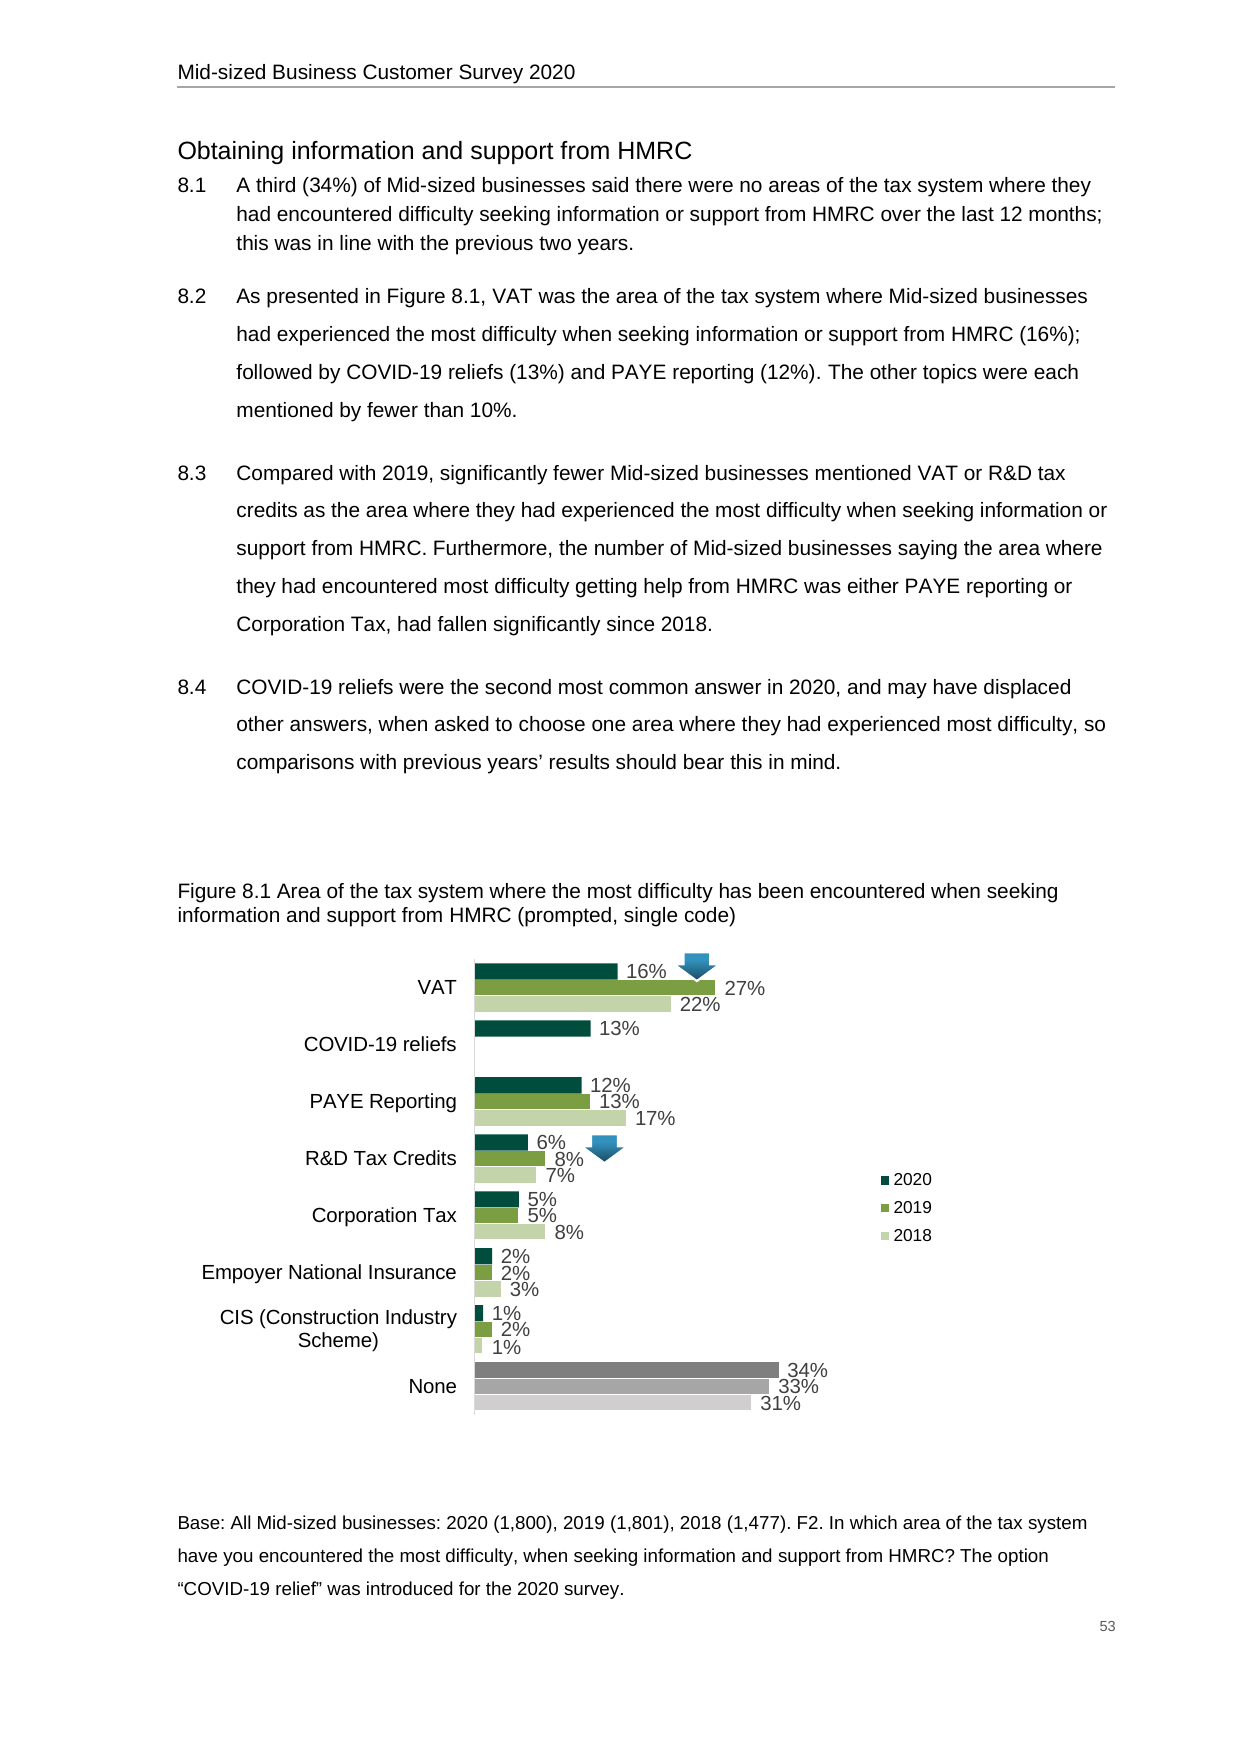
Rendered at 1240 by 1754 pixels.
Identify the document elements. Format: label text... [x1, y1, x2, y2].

subtitle Figure 8.1 Area of the tax system where the most difficulty has been encountered when seeking information and support from HMRC (prompted, single code) [177, 879, 1115, 927]
list Compared with 2019, significantly fewer Mid-sized businesses mentioned VAT or R&D tax credits as the area where they had experienced the most difficulty when seeking information or support from HMRC. Furthermore, the number of Mid-sized businesses saying the area where they had encountered most difficulty getting help from HMRC was either PAYE reporting or Corporation Tax, had fallen significantly since 2018. [177, 460, 1115, 643]
list As presented in Figure 8.1, VAT was the area of the tax system where Mid-sized businesses had experienced the most difficulty when seeking information or support from HMRC (16%); followed by COVID-19 reliefs (13%) and PAYE reporting (12%). The other topics were each mentioned by fewer than 10%. [177, 284, 1115, 429]
subtitle Obtaining information and support from HMRC [177, 136, 1115, 173]
text Base: All Mid-sized businesses: 2020 (1,800), 2019 (1,801), 2018 (1,477). F2. In which area of the tax system have you encountered the most difficulty, when seeking information and support from HMRC? The option “COVID-19 relief” was introduced for the 2020 survey. [177, 1512, 1115, 1605]
list A third (34%) of Mid-sized businesses said there were no areas of the tax system where they had encountered difficulty seeking information or support from HMRC over the last 12 months; this was in line with the previous two years. [177, 173, 1115, 254]
list COVID-19 reliefs were the second most common answer in 2020, and may have displaced other answers, when asked to choose one area where they had experienced most difficulty, so comparisons with previous years’ results should bear this in mind. [177, 674, 1115, 782]
